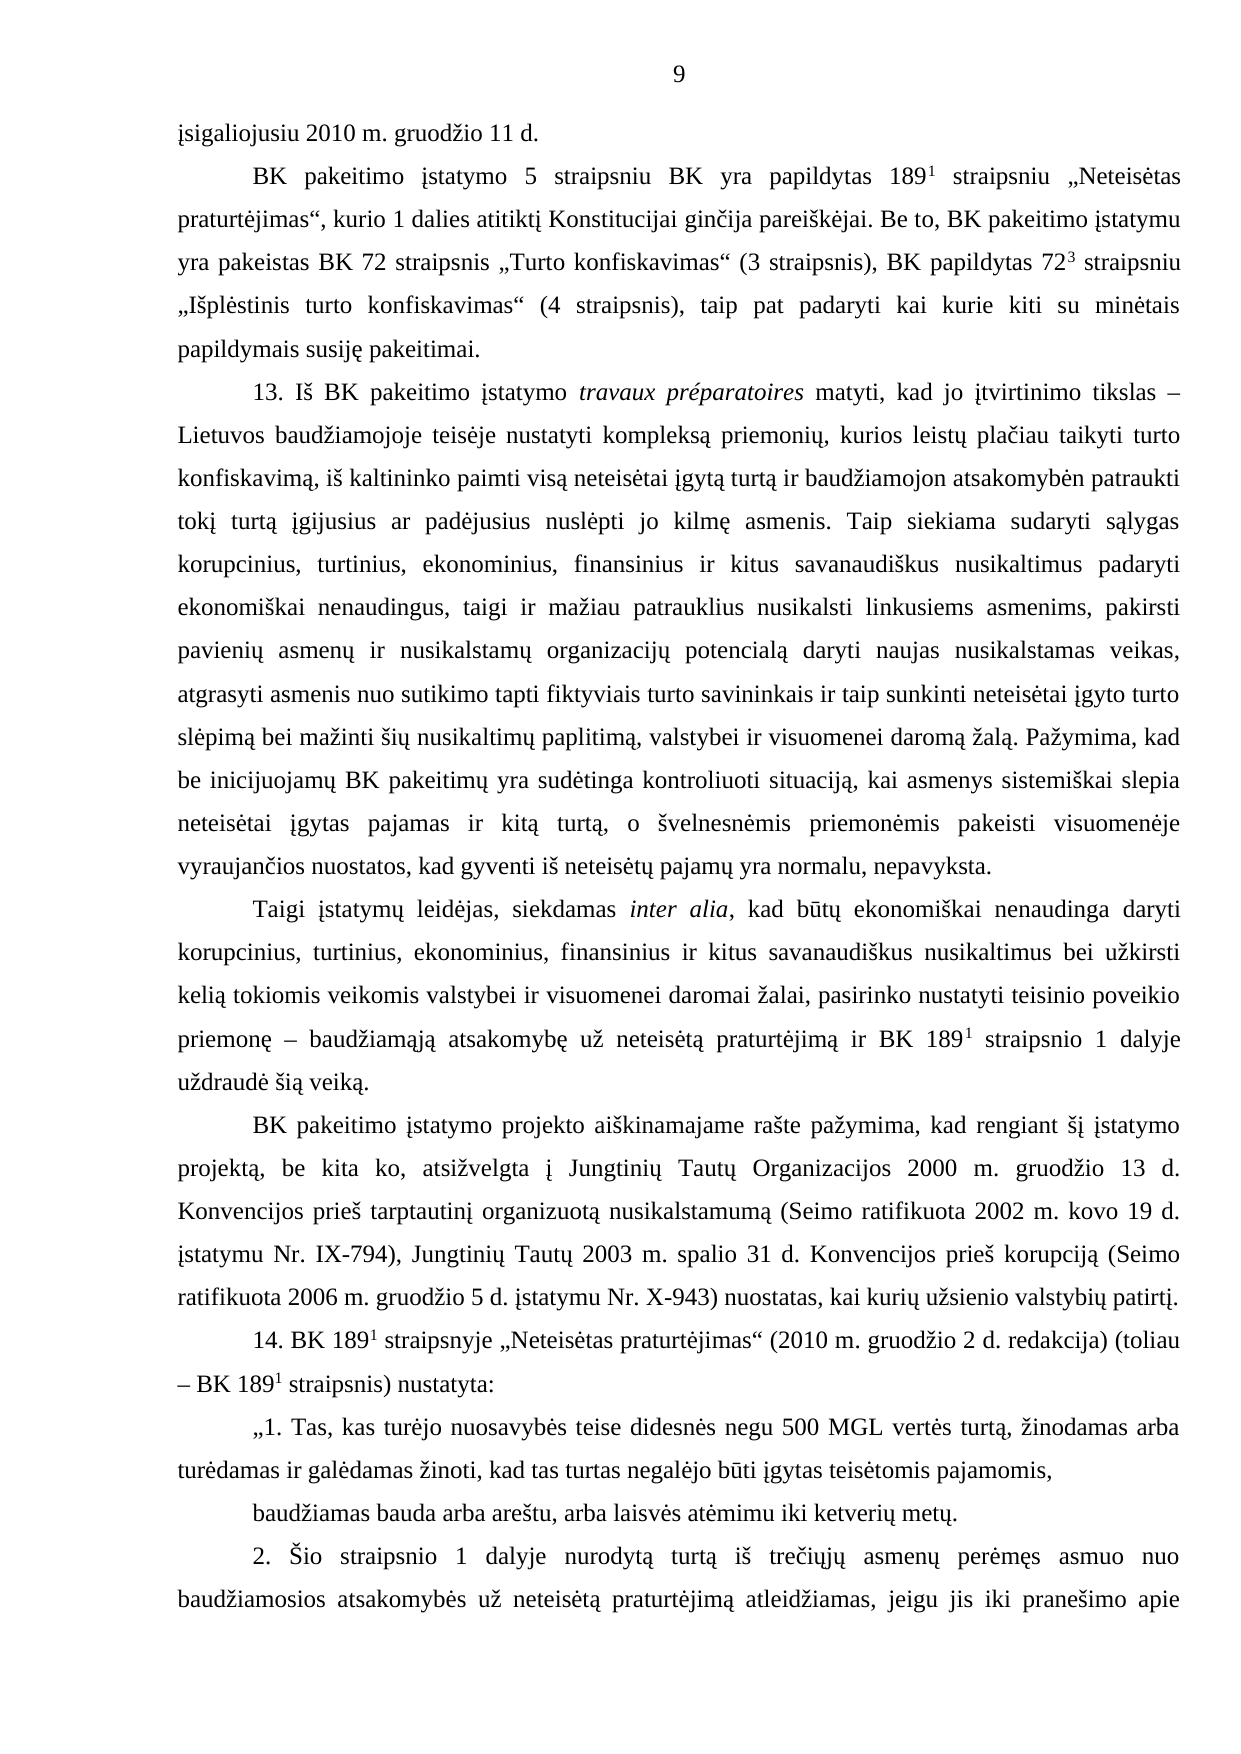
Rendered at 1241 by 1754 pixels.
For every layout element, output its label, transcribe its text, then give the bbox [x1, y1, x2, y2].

text įsigaliojusiu 2010 m. gruodžio 11 d. [177, 118, 1181, 147]
text baudžiamas bauda arba areštu, arba laisvės atėmimu iki ketverių metų. [177, 1498, 1181, 1527]
text „1. Tas, kas turėjo nuosavybės teise didesnės negu 500 MGL vertės turtą, žinodamas arba turėdamas ir galėdamas žinoti, kad tas turtas negalėjo būti įgytas teisėtomis pajamomis, [177, 1412, 1181, 1484]
text BK pakeitimo įstatymo projekto aiškinamajame rašte pažymima, kad rengiant šį įstatymo projektą, be kita ko, atsižvelgta į Jungtinių Tautų Organizacijos 2000 m. gruodžio 13 d. Konvencijos prieš tarptautinį organizuotą nusikalstamumą (Seimo ratifikuota 2002 m. kovo 19 d. įstatymu Nr. IX-794), Jungtinių Tautų 2003 m. spalio 31 d. Konvencijos prieš korupciją (Seimo ratifikuota 2006 m. gruodžio 5 d. įstatymu Nr. X-943) nuostatas, kai kurių užsienio valstybių patirtį. [177, 1110, 1181, 1311]
text 13. Iš BK pakeitimo įstatymo travaux préparatoires matyti, kad jo įtvirtinimo tikslas – Lietuvos baudžiamojoje teisėje nustatyti kompleksą priemonių, kurios leistų plačiau taikyti turto konfiskavimą, iš kaltininko paimti visą neteisėtai įgytą turtą ir baudžiamojon atsakomybėn patraukti tokį turtą įgijusius ar padėjusius nuslėpti jo kilmę asmenis. Taip siekiama sudaryti sąlygas korupcinius, turtinius, ekonominius, finansinius ir kitus savanaudiškus nusikaltimus padaryti ekonomiškai nenaudingus, taigi ir mažiau patrauklius nusikalsti linkusiems asmenims, pakirsti pavienių asmenų ir nusikalstamų organizacijų potencialą daryti naujas nusikalstamas veikas, atgrasyti asmenis nuo sutikimo tapti fiktyviais turto savininkais ir taip sunkinti neteisėtai įgyto turto slėpimą bei mažinti šių nusikaltimų paplitimą, valstybei ir visuomenei daromą žalą. Pažymima, kad be inicijuojamų BK pakeitimų yra sudėtinga kontroliuoti situaciją, kai asmenys sistemiškai slepia neteisėtai įgytas pajamas ir kitą turtą, o švelnesnėmis priemonėmis pakeisti visuomenėje vyraujančios nuostatos, kad gyventi iš neteisėtų pajamų yra normalu, nepavyksta. [177, 377, 1181, 880]
text Taigi įstatymų leidėjas, siekdamas inter alia, kad būtų ekonomiškai nenaudinga daryti korupcinius, turtinius, ekonominius, finansinius ir kitus savanaudiškus nusikaltimus bei užkirsti kelią tokiomis veikomis valstybei ir visuomenei daromai žalai, pasirinko nustatyti teisinio poveikio priemonę – baudžiamąją atsakomybę už neteisėtą praturtėjimą ir BK 1891 straipsnio 1 dalyje uždraudė šią veiką. [177, 894, 1181, 1096]
text 2. Šio straipsnio 1 dalyje nurodytą turtą iš trečiųjų asmenų perėmęs asmuo nuo baudžiamosios atsakomybės už neteisėtą praturtėjimą atleidžiamas, jeigu jis iki pranešimo apie [177, 1541, 1181, 1613]
text 14. BK 1891 straipsnyje „Neteisėtas praturtėjimas“ (2010 m. gruodžio 2 d. redakcija) (toliau – BK 1891 straipsnis) nustatyta: [177, 1326, 1181, 1397]
text BK pakeitimo įstatymo 5 straipsniu BK yra papildytas 1891 straipsniu „Neteisėtas praturtėjimas“, kurio 1 dalies atitiktį Konstitucijai ginčija pareiškėjai. Be to, BK pakeitimo įstatymu yra pakeistas BK 72 straipsnis „Turto konfiskavimas“ (3 straipsnis), BK papildytas 723 straipsniu „Išplėstinis turto konfiskavimas“ (4 straipsnis), taip pat padaryti kai kurie kiti su minėtais papildymais susiję pakeitimai. [177, 161, 1181, 362]
